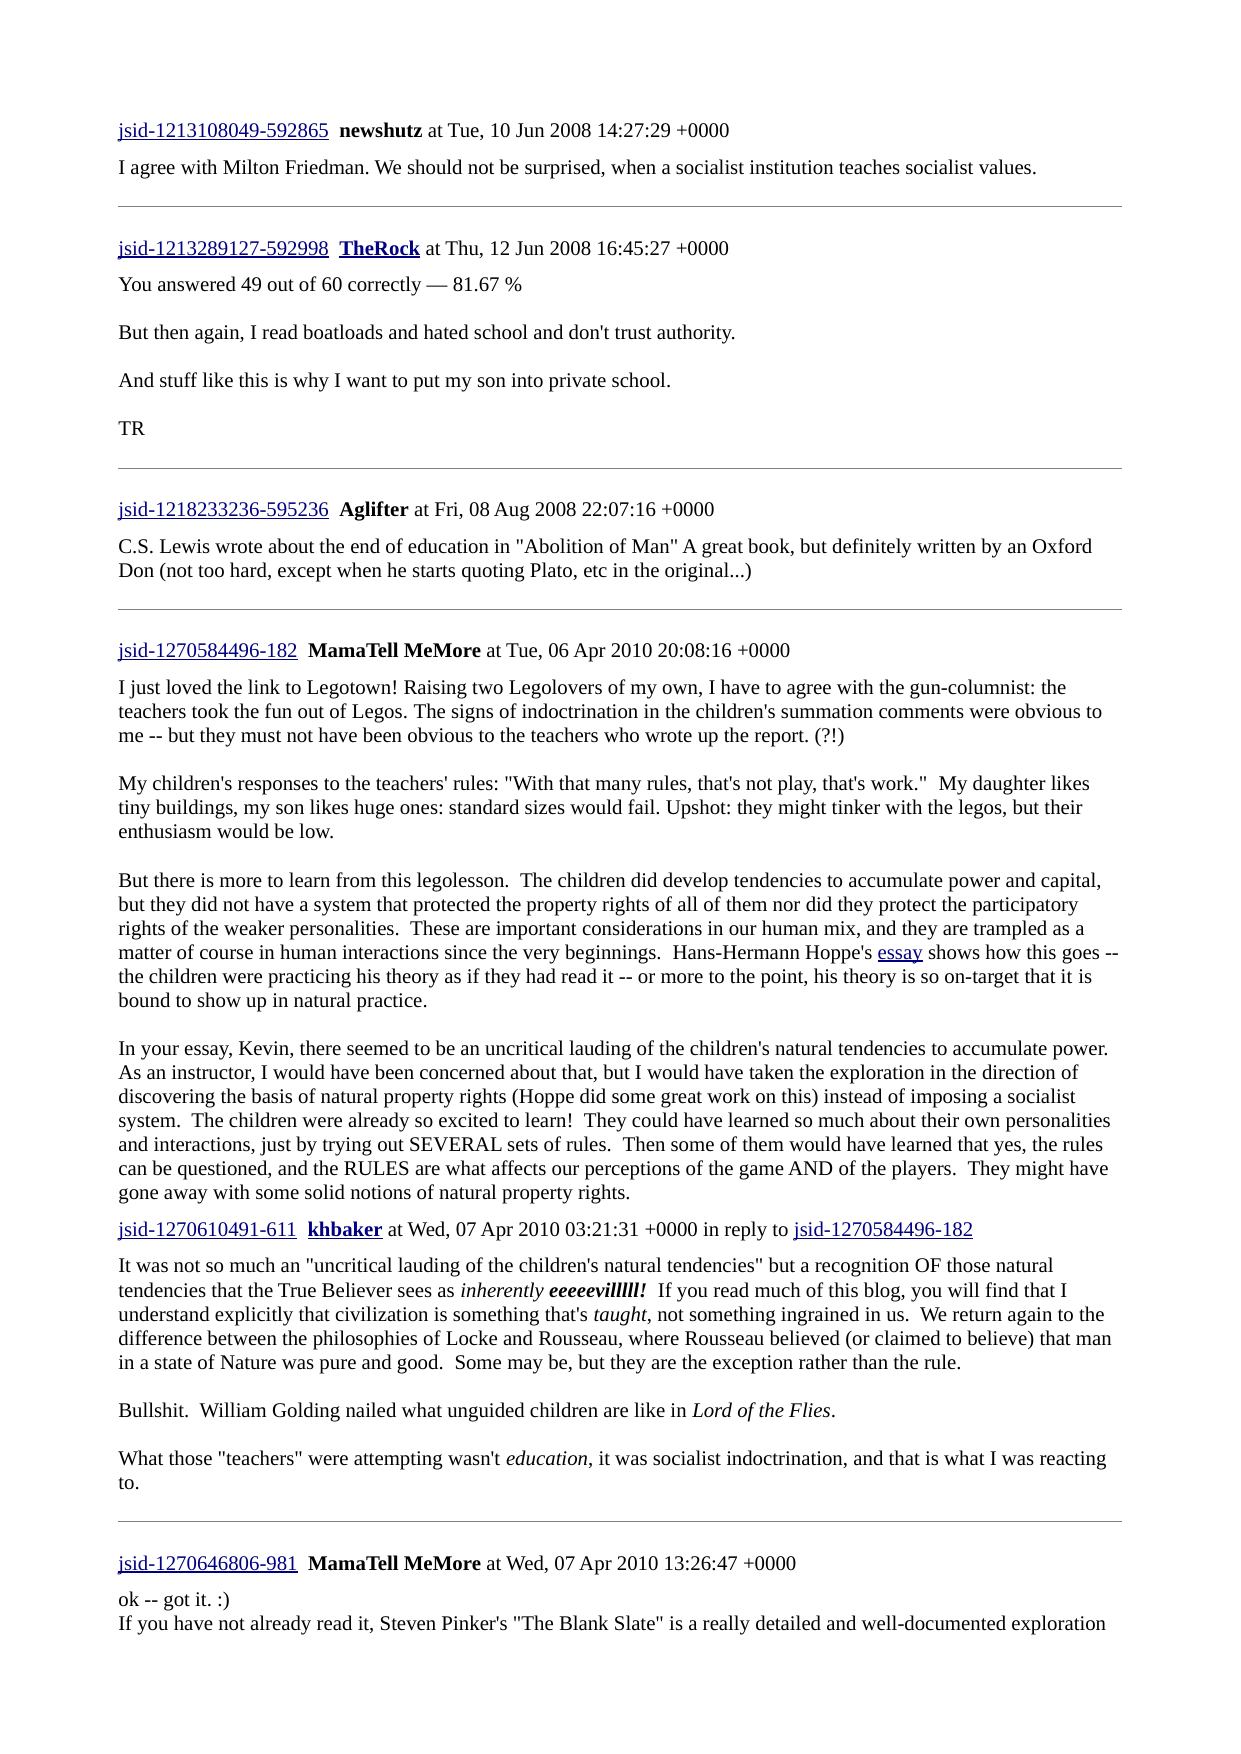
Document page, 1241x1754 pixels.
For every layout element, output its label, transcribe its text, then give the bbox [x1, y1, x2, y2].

text jsid-1218233236-595236 Aglifter at Fri, 08 Aug 2008 22:07:16 +0000 [118, 497, 1122, 521]
text jsid-1270584496-182 MamaTell MeMore at Tue, 06 Apr 2010 20:08:16 +0000 [118, 638, 1122, 662]
text It was not so much an "uncritical lauding of the children's natural tendencies" but a recognition OF those natural tendencies that the True Believer sees as inherently eeeeevilllll! If you read much of this blog, you will find that I understand explicitly that civilization is something that's taught, not something ingrained in us. We return again to the difference between the philosophies of Locke and Rousseau, where Rousseau believed (or claimed to believe) that man in a state of Nature was pure and good. Some may be, but they are the exception rather than the rule. Bullshit. William Golding nailed what unguided children are like in Lord of the Flies. What those "teachers" were attempting wasn't education, it was socialist indoctrination, and that is what I was reacting to. [118, 1253, 1122, 1494]
text C.S. Lewis wrote about the end of education in "Abolition of Man" A great book, but definitely written by an Oxford Don (not too hard, except when he starts quoting Plato, etc in the original...) [118, 534, 1122, 582]
text You answered 49 out of 60 correctly — 81.67 % But then again, I read boatloads and hated school and don't trust authority. And stuff like this is why I want to put my son into private school. TR [118, 272, 1122, 440]
text I just loved the link to Legotown! Raising two Legolovers of my own, I have to agree with the gun-columnist: the teachers took the fun out of Legos. The signs of indoctrination in the children's summation comments were obvious to me -- but they must not have been obvious to the teachers who wrote up the report. (?!) My children's responses to the teachers' rules: "With that many rules, that's not play, that's work." My daughter likes tiny buildings, my son likes huge ones: standard sizes would fail. Upshot: they might tinker with the legos, but their enthusiasm would be low. But there is more to learn from this legolesson. The children did develop tendencies to accumulate power and capital, but they did not have a system that protected the property rights of all of them nor did they protect the participatory rights of the weaker personalities. These are important considerations in our human mix, and they are trampled as a matter of course in human interactions since the very beginnings. Hans-Hermann Hoppe's essay shows how this goes -- the children were practicing his theory as if they had read it -- or more to the point, his theory is so on-target that it is bound to show up in natural practice. In your essay, Kevin, there seemed to be an uncritical lauding of the children's natural tendencies to accumulate power. As an instructor, I would have been concerned about that, but I would have taken the exploration in the direction of discovering the basis of natural property rights (Hoppe did some great work on this) instead of imposing a socialist system. The children were already so excited to learn! They could have learned so much about their own personalities and interactions, just by trying out SEVERAL sets of rules. Then some of them would have learned that yes, the rules can be questioned, and the RULES are what affects our perceptions of the game AND of the players. They might have gone away with some solid notions of natural property rights. [118, 675, 1122, 1204]
text I agree with Milton Friedman. We should not be surprised, when a socialist institution teaches socialist values. [118, 155, 1122, 179]
text jsid-1213289127-592998 TheRock at Thu, 12 Jun 2008 16:45:27 +0000 [118, 235, 1122, 259]
text jsid-1270646806-981 MamaTell MeMore at Wed, 07 Apr 2010 13:26:47 +0000 [118, 1551, 1122, 1575]
text jsid-1270610491-611 khbaker at Wed, 07 Apr 2010 03:21:31 +0000 in reply to jsid-1270584496-182 [118, 1217, 1122, 1241]
text jsid-1213108049-592865 newshutz at Tue, 10 Jun 2008 14:27:29 +0000 [118, 118, 1122, 142]
text ok -- got it. :) If you have not already read it, Steven Pinker's "The Blank Slate" is a really detailed and well-documented exploration [118, 1587, 1122, 1635]
